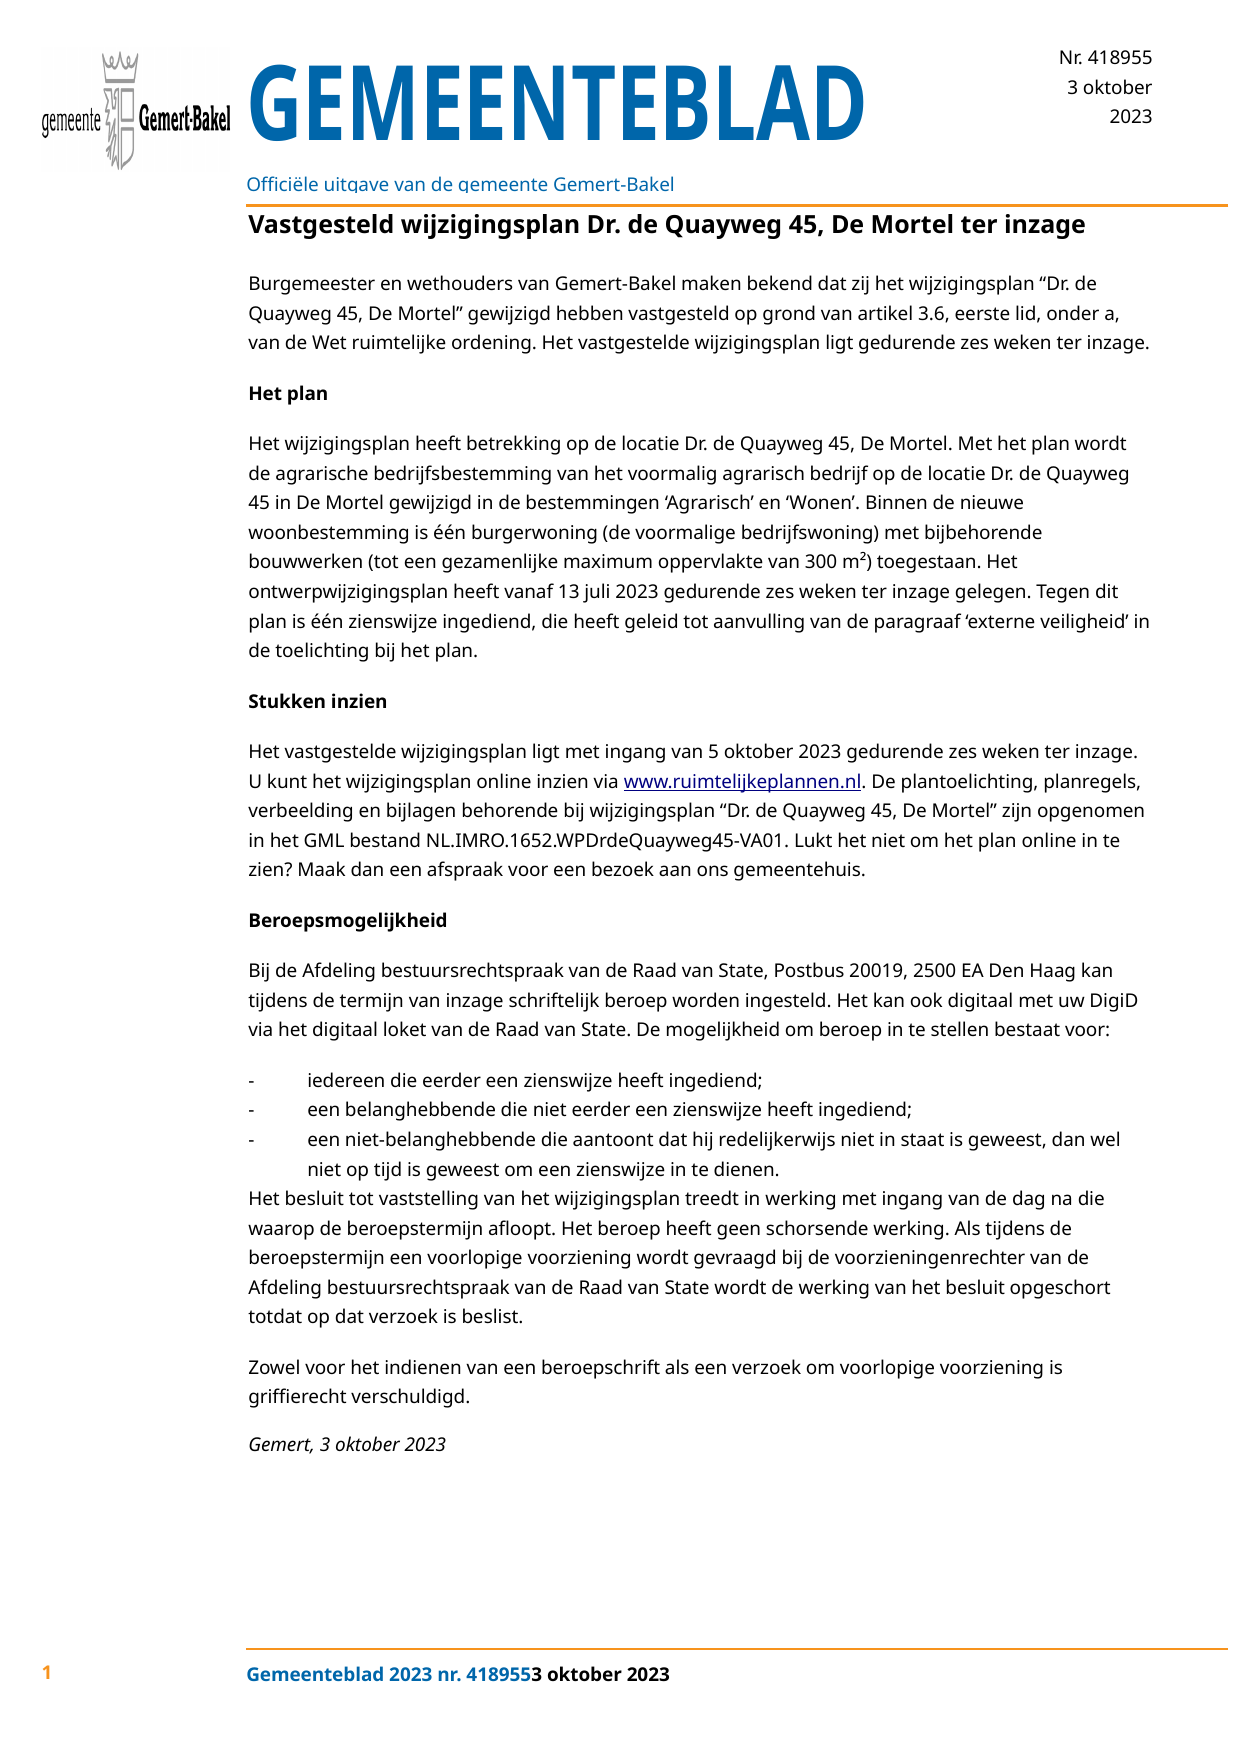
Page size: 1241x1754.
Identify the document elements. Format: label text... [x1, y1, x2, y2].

text Het besluit tot vaststelling van het wijzigingsplan treedt in werking met ingang van de dag na die waarop de beroepstermijn afloopt. Het beroep heeft geen schorsende werking. Als tijdens de beroepstermijn een voorlopige voorziening wordt gevraagd bij de voorzieningenrechter van de Afdeling bestuursrechtspraak van de Raad van State wordt de werking van het besluit opgeschort totdat op dat verzoek is beslist. [248, 1185, 1152, 1329]
text Burgemeester en wethouders van Gemert-Bakel maken bekend dat zij het wijzigingsplan “Dr. de Quayweg 45, De Mortel” gewijzigd hebben vastgesteld op grond van artikel 3.6, eerste lid, onder a, van de Wet ruimtelijke ordening. Het vastgestelde wijzigingsplan ligt gedurende zes weken ter inzage. [248, 270, 1152, 355]
text Zowel voor het indienen van een beroepschrift als een verzoek om voorlopige voorziening is griffierecht verschuldigd. [248, 1354, 1152, 1409]
text Bij de Afdeling bestuursrechtspraak van de Raad van State, Postbus 20019, 2500 EA Den Haag kan tijdens de termijn van inzage schriftelijk beroep worden ingesteld. Het kan ook digitaal met uw DigiD via het digitaal loket van de Raad van State. De mogelijkheid om beroep in te stellen bestaat voor: [248, 957, 1152, 1042]
list een belanghebbende die niet eerder een zienswijze heeft ingediend; [248, 1097, 1152, 1122]
list een niet-belanghebbende die aantoont dat hij redelijkerwijs niet in staat is geweest, dan wel niet op tijd is geweest om een zienswijze in te dienen. [248, 1126, 1152, 1181]
text Gemert, 3 oktober 2023 [248, 1431, 1152, 1457]
text Het wijzigingsplan heeft betrekking op de locatie Dr. de Quayweg 45, De Mortel. Met het plan wordt de agrarische bedrijfsbestemming van het voormalig agrarisch bedrijf op de locatie Dr. de Quayweg 45 in De Mortel gewijzigd in de bestemmingen ‘Agrarisch’ en ‘Wonen’. Binnen de nieuwe woonbestemming is één burgerwoning (de voormalige bedrijfswoning) met bijbehorende bouwwerken (tot een gezamenlijke maximum oppervlakte van 300 m²) toegestaan. Het ontwerpwijzigingsplan heeft vanaf 13 juli 2023 gedurende zes weken ter inzage gelegen. Tegen dit plan is één zienswijze ingediend, die heeft geleid tot aanvulling van de paragraaf ‘externe veiligheid’ in de toelichting bij het plan. [248, 430, 1152, 663]
text Beroepsmogelijkheid [248, 907, 1152, 933]
picture [41, 47, 231, 172]
text Vastgesteld wijzigingsplan Dr. de Quayweg 45, De Mortel ter inzage [248, 207, 1152, 241]
text Stukken inzien [248, 688, 1152, 713]
text Het vastgestelde wijzigingsplan ligt met ingang van 5 oktober 2023 gedurende zes weken ter inzage. U kunt het wijzigingsplan online inzien via www.ruimtelijkeplannen.nl. De plantoelichting, planregels, verbeelding en bijlagen behorende bij wijzigingsplan “Dr. de Quayweg 45, De Mortel” zijn opgenomen in het GML bestand NL.IMRO.1652.WPDrdeQuayweg45-VA01. Lukt het niet om het plan online in te zien? Maak dan een afspraak voor een bezoek aan ons gemeentehuis. [248, 738, 1152, 882]
list iedereen die eerder een zienswijze heeft ingediend; [248, 1067, 1152, 1093]
text Het plan [248, 380, 1152, 406]
